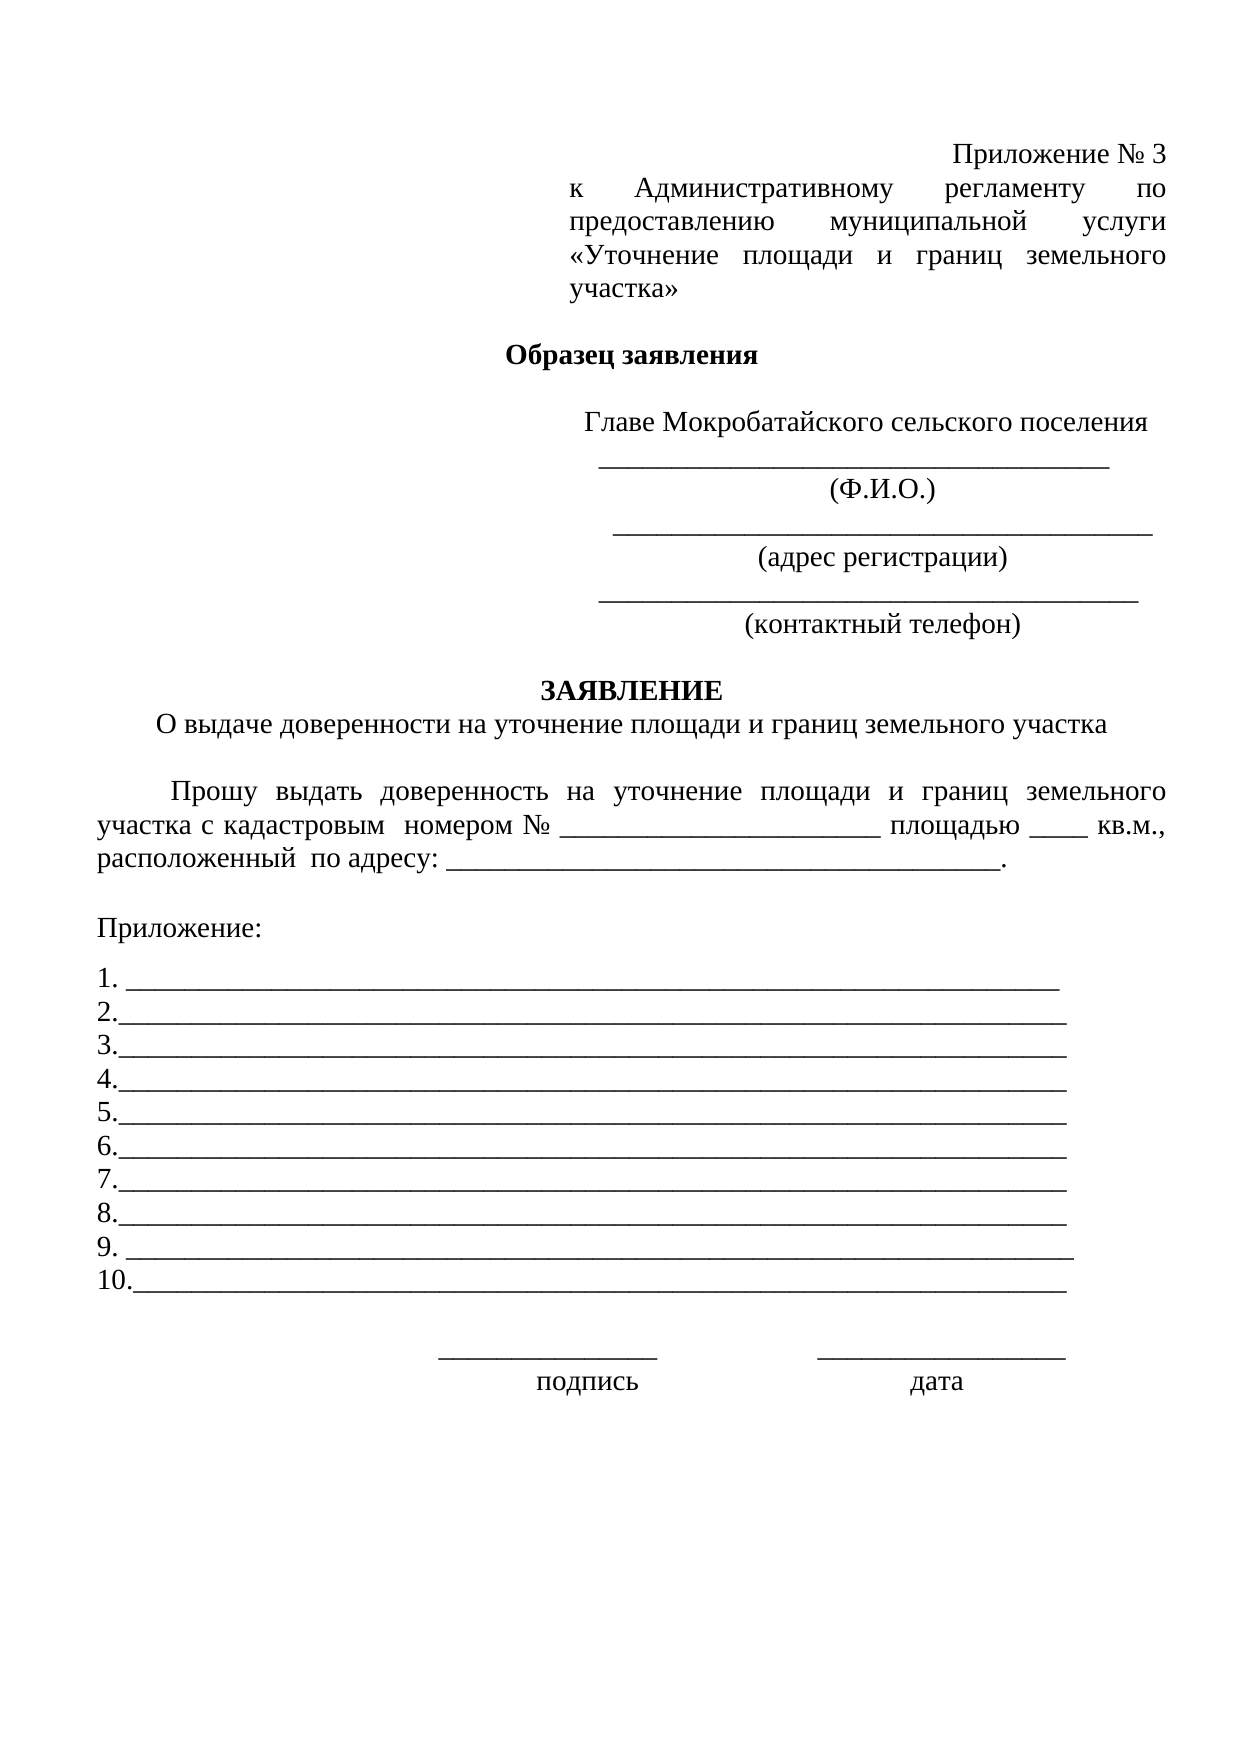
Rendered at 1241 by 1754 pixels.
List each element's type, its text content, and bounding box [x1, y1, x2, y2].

text (контактный телефон) [599, 606, 1167, 639]
text 2._________________________________________________________________ [97, 994, 1167, 1027]
text 3._________________________________________________________________ [97, 1027, 1167, 1061]
text 5._________________________________________________________________ [97, 1094, 1167, 1128]
text 9. _________________________________________________________________ [97, 1229, 1167, 1262]
text Прошу выдать доверенность на уточнение площади и границ земельного участка с кадастровым номером № ______________________ площадью ____ кв.м., расположенный по адресу: ______________________________________. [97, 773, 1167, 874]
text _____________________________________ [599, 505, 1167, 539]
text подпись дата [97, 1363, 1167, 1396]
text (Ф.И.О.) [599, 472, 1167, 505]
text _______________ _________________ [97, 1329, 1167, 1363]
text Образец заявления [97, 337, 1167, 371]
text 1. ________________________________________________________________ [97, 960, 1167, 994]
text Приложение: [97, 910, 1167, 944]
text 4._________________________________________________________________ [97, 1061, 1167, 1094]
text 8._________________________________________________________________ [97, 1195, 1167, 1229]
text 6._________________________________________________________________ [97, 1128, 1167, 1162]
text ЗАЯВЛЕНИЕ [97, 673, 1167, 706]
text 7._________________________________________________________________ [97, 1162, 1167, 1195]
text 10.________________________________________________________________ [97, 1262, 1167, 1296]
text к Административному регламенту по предоставлению муниципальной услуги «Уточнение площади и границ земельного участка» [569, 170, 1167, 304]
text Приложение № 3 [97, 136, 1167, 170]
text Главе Мокробатайского сельского поселения [584, 404, 1167, 438]
text (адрес регистрации) [599, 539, 1167, 572]
text О выдаче доверенности на уточнение площади и границ земельного участка [97, 706, 1167, 740]
text ___________________________________ [599, 438, 1167, 472]
text _____________________________________ [599, 572, 1167, 606]
